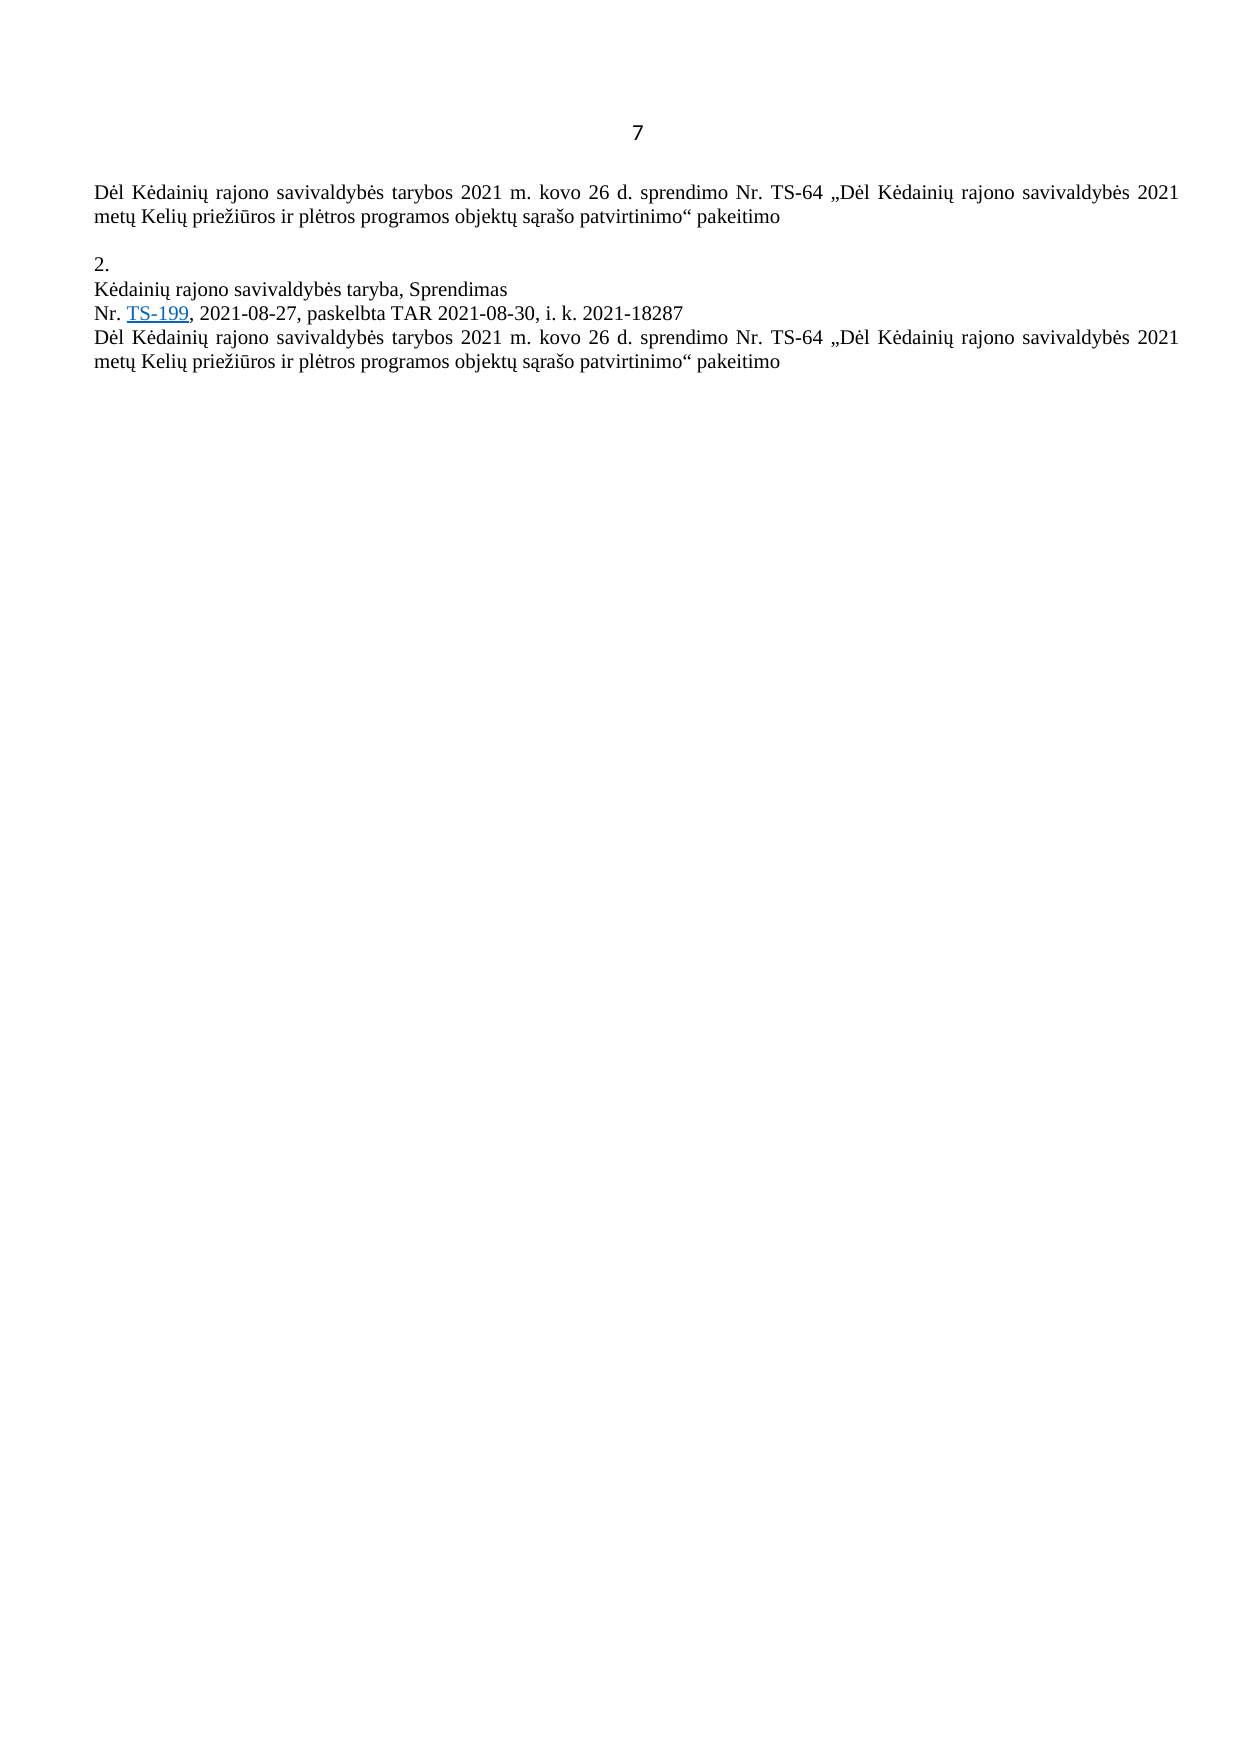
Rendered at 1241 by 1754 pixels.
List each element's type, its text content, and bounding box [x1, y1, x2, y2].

text Dėl Kėdainių rajono savivaldybės tarybos 2021 m. kovo 26 d. sprendimo Nr. TS-64 „Dėl Kėdainių rajono savivaldybės 2021 metų Kelių priežiūros ir plėtros programos objektų sąrašo patvirtinimo“ pakeitimo [94, 324, 1181, 373]
text 2. [94, 252, 1181, 276]
text Dėl Kėdainių rajono savivaldybės tarybos 2021 m. kovo 26 d. sprendimo Nr. TS-64 „Dėl Kėdainių rajono savivaldybės 2021 metų Kelių priežiūros ir plėtros programos objektų sąrašo patvirtinimo“ pakeitimo [94, 180, 1181, 228]
text Kėdainių rajono savivaldybės taryba, Sprendimas [94, 276, 1181, 301]
text Nr. TS-199, 2021-08-27, paskelbta TAR 2021-08-30, i. k. 2021-18287 [94, 301, 1181, 324]
